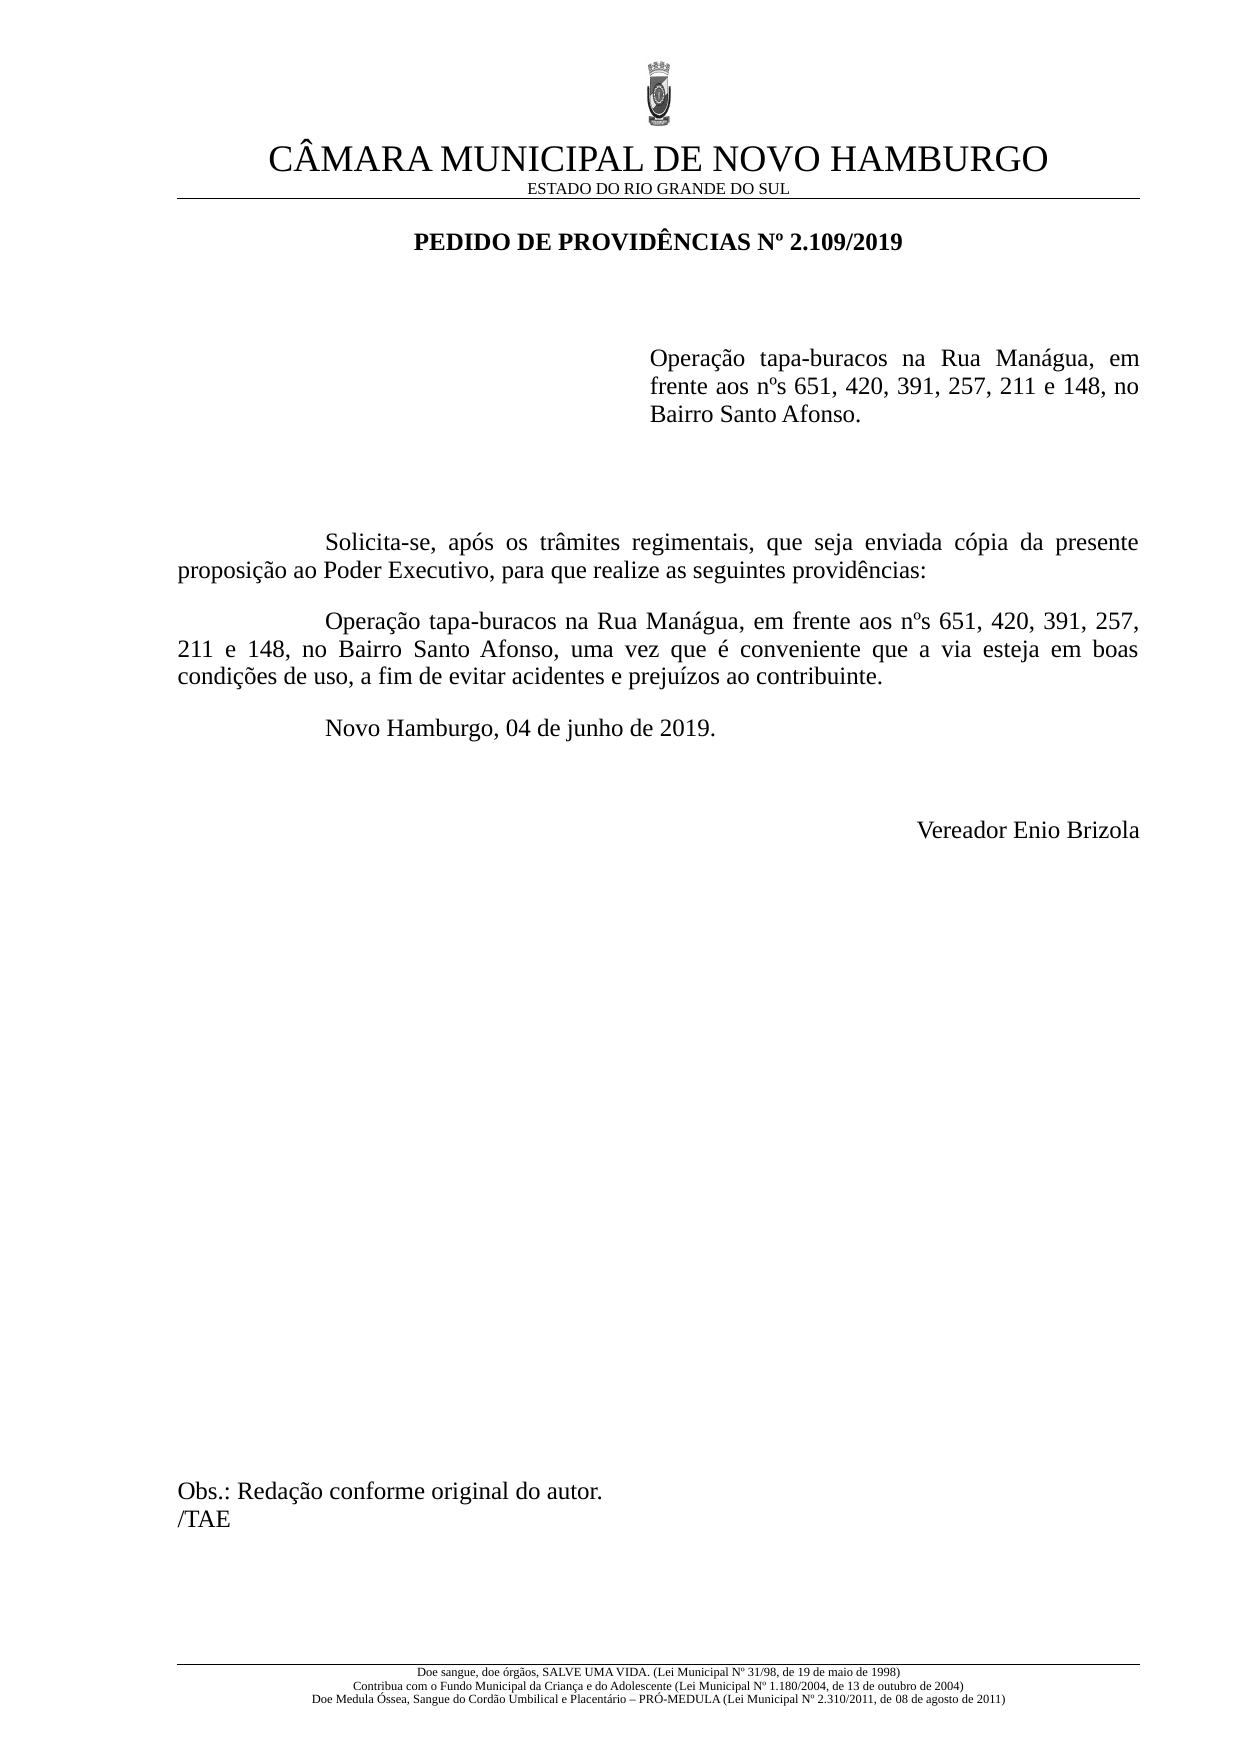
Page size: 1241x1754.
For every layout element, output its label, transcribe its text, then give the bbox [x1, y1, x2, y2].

text Vereador Enio Brizola [177, 816, 1140, 844]
text /TAE [177, 1505, 1140, 1532]
text PEDIDO DE PROVIDÊNCIAS Nº 2.109/2019 [177, 228, 1140, 256]
text Operação tapa-buracos na Rua Manágua, em frente aos nºs 651, 420, 391, 257, 211 e 148, no Bairro Santo Afonso, uma vez que é conveniente que a via esteja em boas condições de uso, a fim de evitar acidentes e prejuízos ao contribuinte. [177, 607, 1140, 690]
text Obs.: Redação conforme original do autor. [177, 1477, 1140, 1505]
text Operação tapa-buracos na Rua Manágua, em frente aos nºs 651, 420, 391, 257, 211 e 148, no Bairro Santo Afonso. [649, 344, 1140, 428]
text Novo Hamburgo, 04 de junho de 2019. [177, 714, 1140, 741]
text Solicita-se, após os trâmites regimentais, que seja enviada cópia da presente proposição ao Poder Executivo, para que realize as seguintes providências: [177, 528, 1140, 583]
